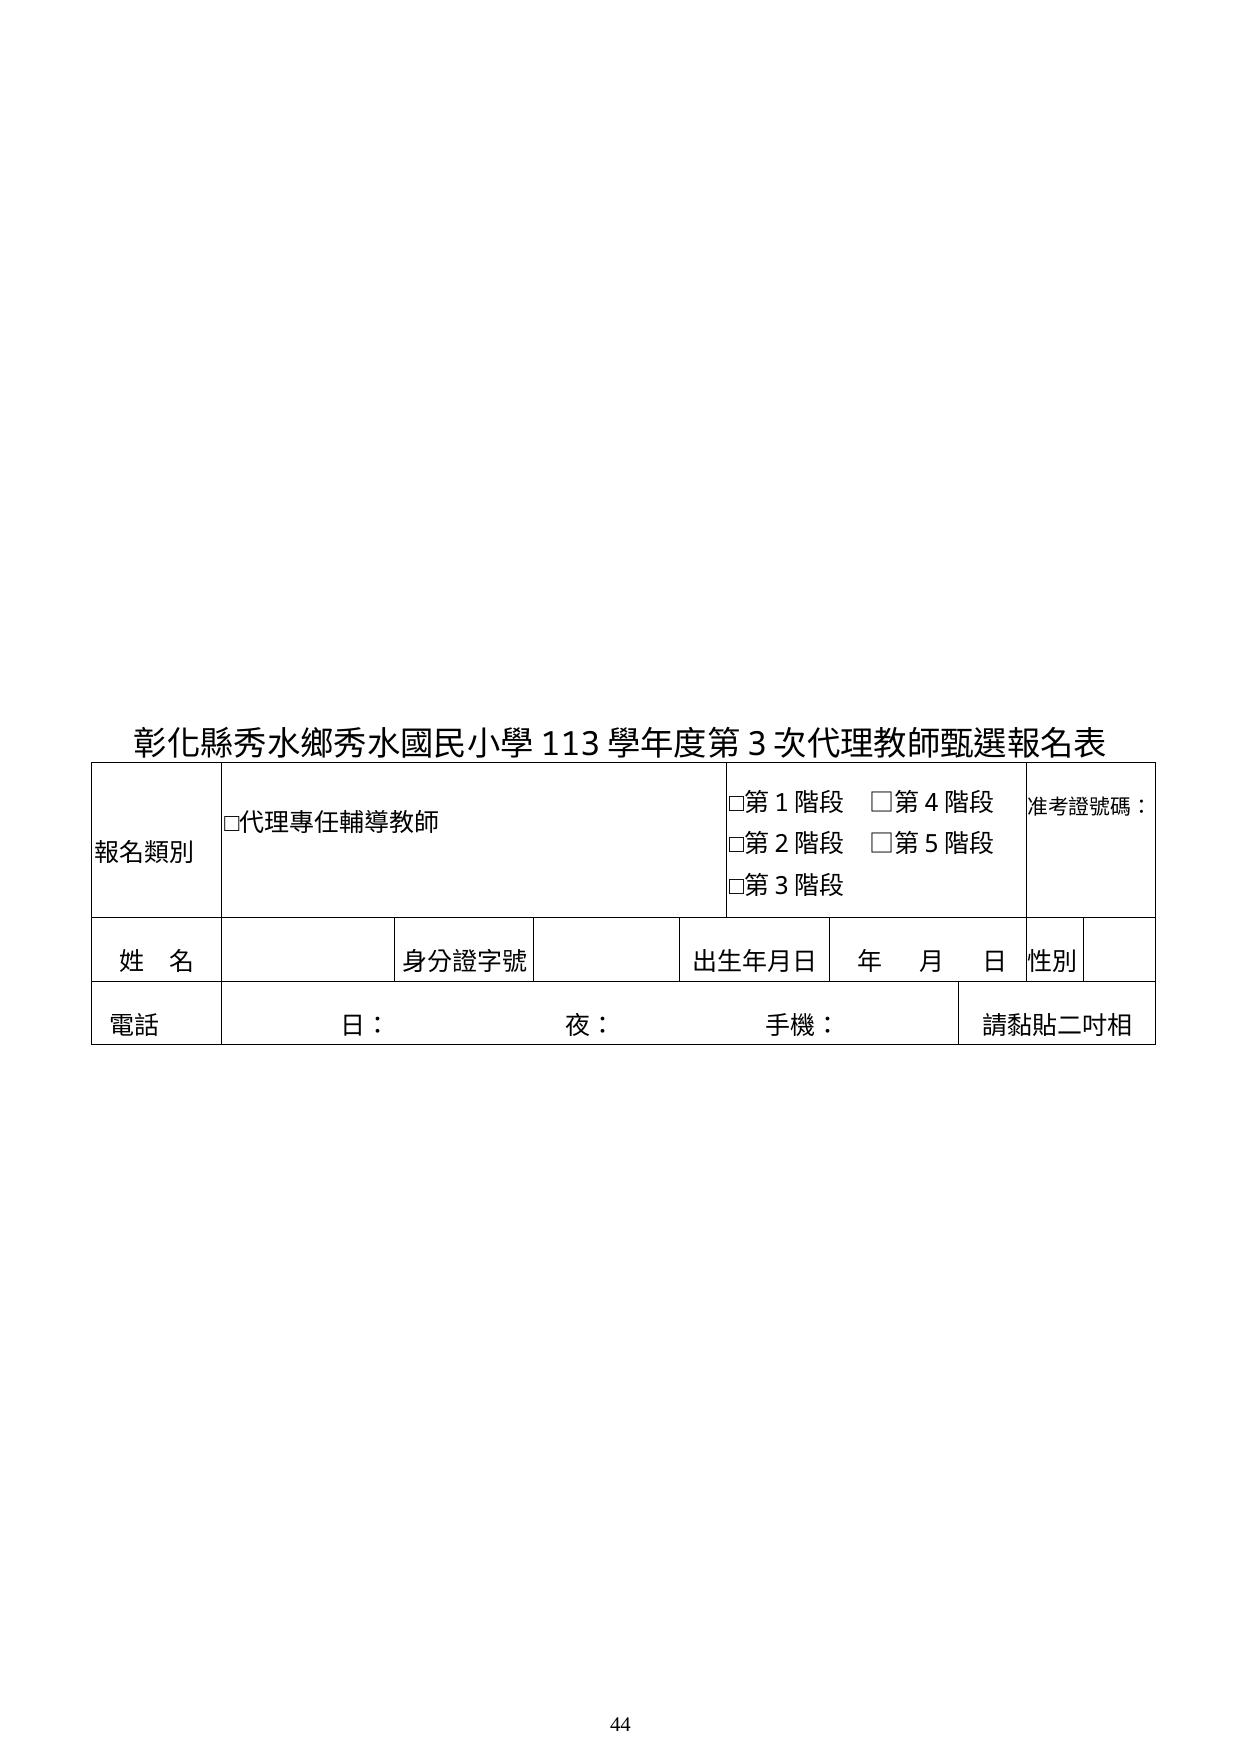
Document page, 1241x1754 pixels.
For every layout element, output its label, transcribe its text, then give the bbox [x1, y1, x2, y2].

table_cell 性別 [1027, 918, 1083, 981]
table_cell [222, 918, 394, 981]
table_cell 年 月 日 [830, 918, 1026, 981]
table_header 准考證號碼： [1027, 763, 1155, 917]
text 彰化縣秀水鄉秀水國民小學113學年度第3次代理教師甄選報名表 [89, 700, 1152, 762]
table_cell 電話 [92, 982, 221, 1044]
table_cell 出生年月日 [680, 918, 829, 981]
table_header 報名類別 [92, 763, 221, 917]
table_cell 日： 夜： 手機： [222, 982, 958, 1044]
table_cell [1084, 918, 1155, 981]
table_cell 身分證字號 [395, 918, 533, 981]
table_cell 姓 名 [92, 918, 221, 981]
table_cell [534, 918, 679, 981]
table_header □第1階段 □第4階段 □第2階段 □第5階段 □第3階段 [727, 763, 1026, 917]
table_cell 請黏貼二吋相 [959, 982, 1155, 1044]
table_header □代理專任輔導教師 [222, 763, 726, 917]
